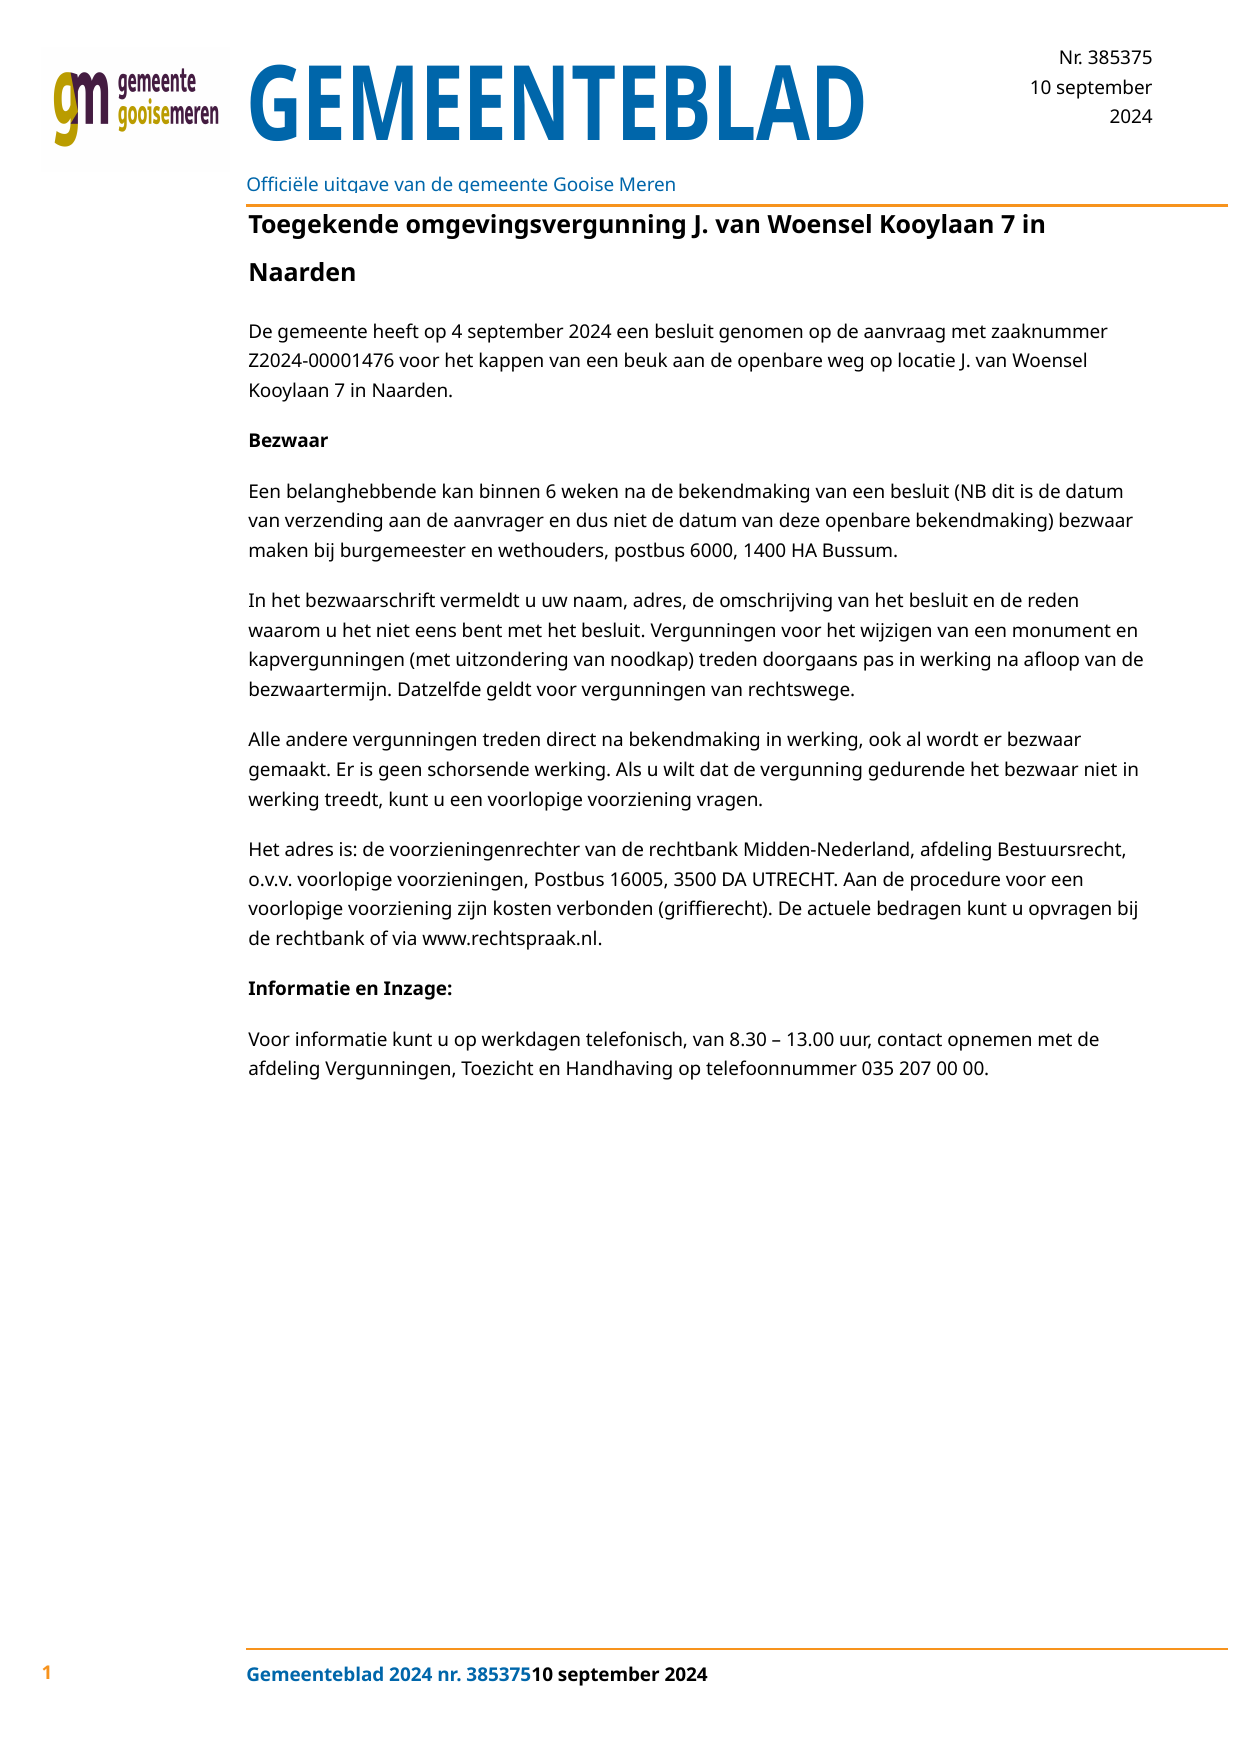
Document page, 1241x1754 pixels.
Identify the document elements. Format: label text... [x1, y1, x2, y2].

text Alle andere vergunningen treden direct na bekendmaking in werking, ook al wordt er bezwaar gemaakt. Er is geen schorsende werking. Als u wilt dat de vergunning gedurende het bezwaar niet in werking treedt, kunt u een voorlopige voorziening vragen. [248, 727, 1152, 812]
text In het bezwaarschrift vermeldt u uw naam, adres, de omschrijving van het besluit en de reden waarom u het niet eens bent met het besluit. Vergunningen voor het wijzigen van een monument en kapvergunningen (met uitzondering van noodkap) treden doorgaans pas in werking na afloop van de bezwaartermijn. Datzelfde geldt voor vergunningen van rechtswege. [248, 587, 1152, 702]
text Informatie en Inzage: [248, 975, 1152, 1001]
text Een belanghebbende kan binnen 6 weken na de bekendmaking van een besluit (NB dit is de datum van verzending aan de aanvrager en dus niet de datum van deze openbare bekendmaking) bezwaar maken bij burgemeester en wethouders, postbus 6000, 1400 HA Bussum. [248, 478, 1152, 563]
text De gemeente heeft op 4 september 2024 een besluit genomen op de aanvraag met zaaknummer Z2024-00001476 voor het kappen van een beuk aan de openbare weg op locatie J. van Woensel Kooylaan 7 in Naarden. [248, 318, 1152, 403]
text Toegekende omgevingsvergunning J. van Woensel Kooylaan 7 in Naarden [248, 207, 1152, 288]
text Bezwaar [248, 427, 1152, 453]
text Voor informatie kunt u op werkdagen telefonisch, van 8.30 – 13.00 uur, contact opnemen met de afdeling Vergunningen, Toezicht en Handhaving op telefoonnummer 035 207 00 00. [248, 1026, 1152, 1081]
picture [41, 47, 231, 172]
text Het adres is: de voorzieningenrechter van de rechtbank Midden-Nederland, afdeling Bestuursrecht, o.v.v. voorlopige voorzieningen, Postbus 16005, 3500 DA UTRECHT. Aan de procedure voor een voorlopige voorziening zijn kosten verbonden (griffierecht). De actuele bedragen kunt u opvragen bij de rechtbank of via www.rechtspraak.nl. [248, 836, 1152, 951]
